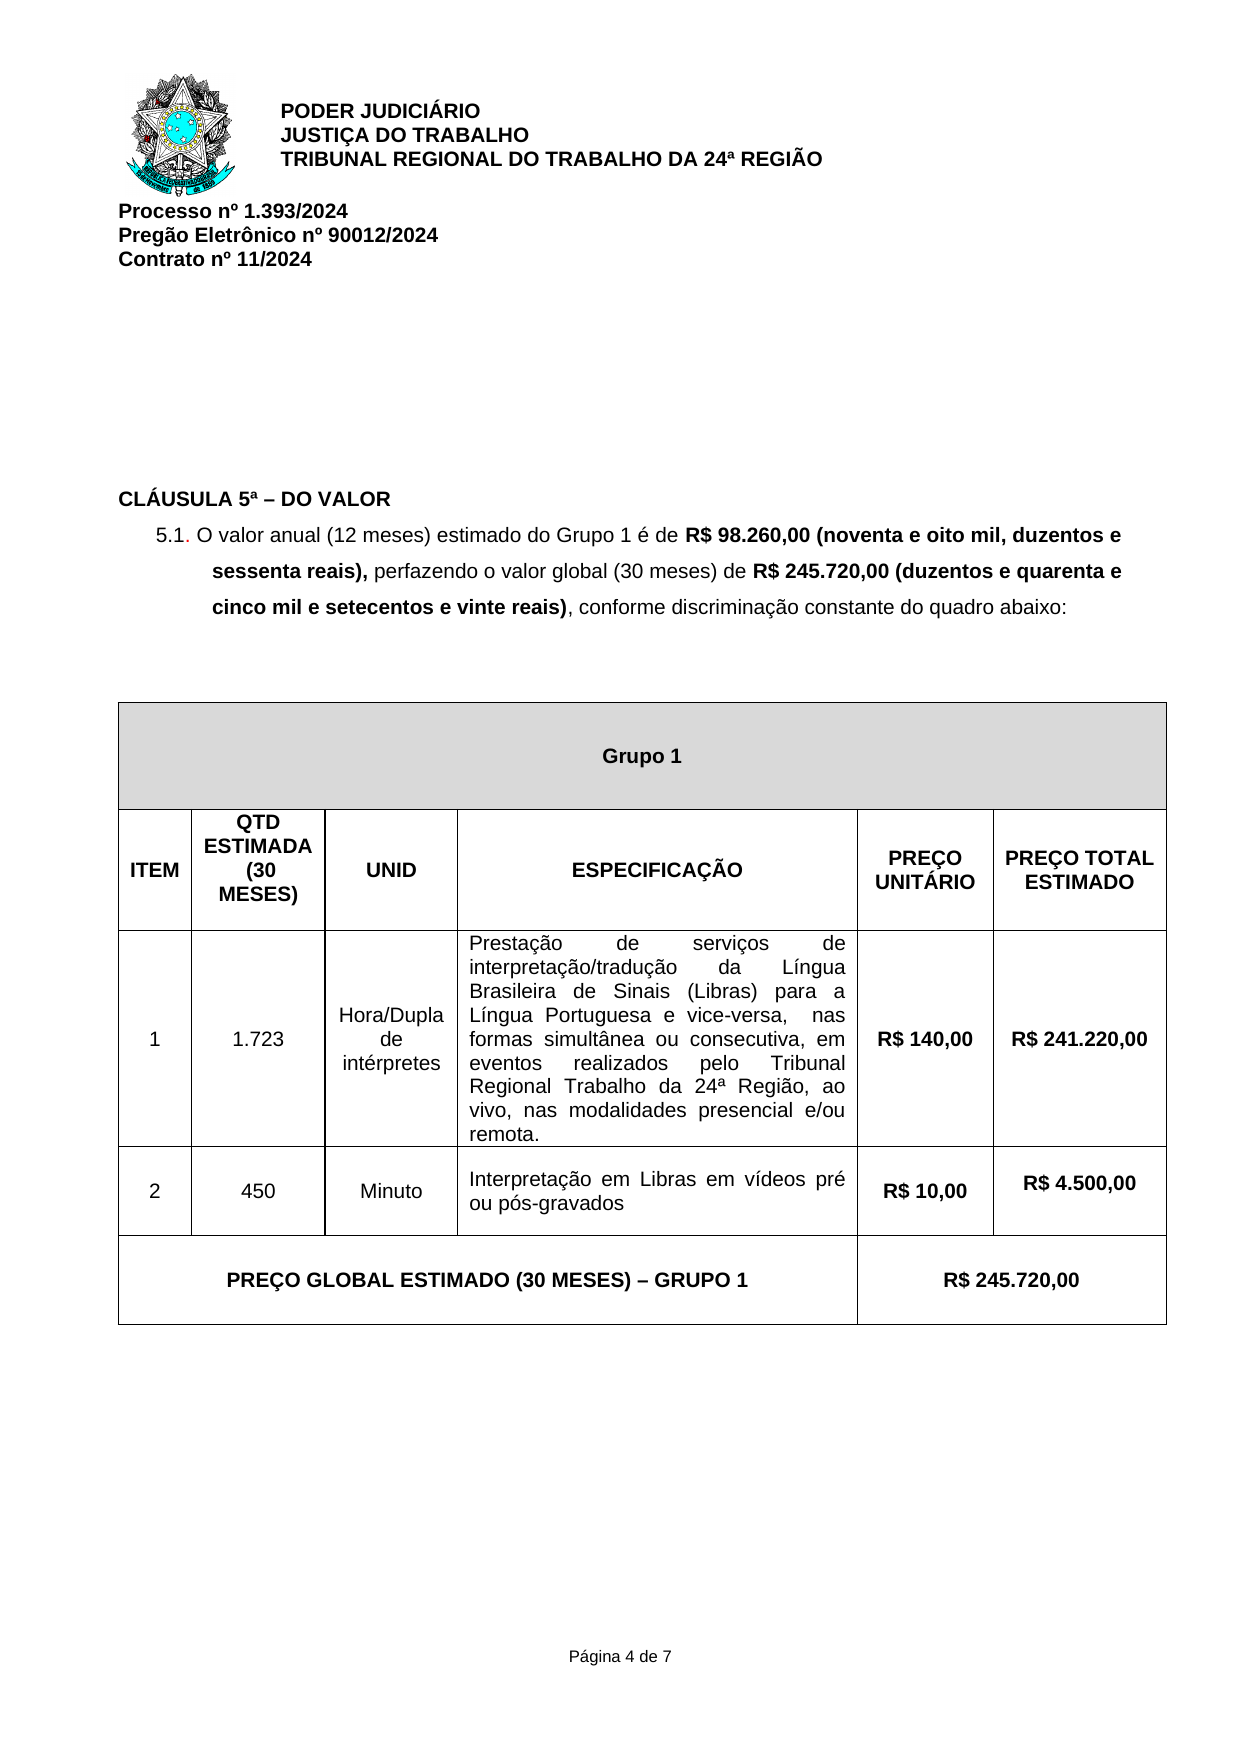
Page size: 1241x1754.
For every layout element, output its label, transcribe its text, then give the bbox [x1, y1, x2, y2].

table_cell 1 [119, 931, 191, 1146]
table_cell PREÇO UNITÁRIO [858, 810, 993, 929]
picture [125, 73, 237, 197]
table_cell Hora/Dupla de intérpretes [326, 931, 457, 1146]
table_cell PREÇO TOTAL ESTIMADO [994, 810, 1166, 929]
table_cell R$ 245.720,00 [858, 1236, 1166, 1323]
table_cell Interpretação em Libras em vídeos pré ou pós-gravados [458, 1147, 857, 1235]
table_cell QTD ESTIMADA (30 MESES) [192, 810, 324, 929]
table_cell 1.723 [192, 931, 324, 1146]
table_cell R$ 241.220,00 [994, 931, 1166, 1146]
table_cell Prestação de serviços de interpretação/tradução da Língua Brasileira de Sinais (Libras) para a Língua Portuguesa e vice-versa, nas formas simultânea ou consecutiva, em eventos realizados pelo Tribunal Regional Trabalho da 24ª Região, ao vivo, nas modalidades presencial e/ou remota. [458, 931, 857, 1146]
table_cell ITEM [119, 810, 191, 929]
table_header Grupo 1 [119, 703, 1166, 809]
table_cell R$ 10,00 [858, 1147, 993, 1235]
table_cell 450 [192, 1147, 324, 1235]
table_cell R$ 140,00 [858, 931, 993, 1146]
table_cell UNID [326, 810, 457, 929]
table_cell ESPECIFICAÇÃO [458, 810, 857, 929]
text CLÁUSULA 5ª – DO VALOR [118, 487, 1122, 511]
table_cell Minuto [326, 1147, 457, 1235]
table_cell R$ 4.500,00 [994, 1147, 1166, 1235]
table_cell 2 [119, 1147, 191, 1235]
text 5.1. O valor anual (12 meses) estimado do Grupo 1 é de R$ 98.260,00 (noventa e oito mil, duzentos e sessenta reais), perfazendo o valor global (30 meses) de R$ 245.720,00 (duzentos e quarenta e cinco mil e setecentos e vinte reais), conforme discriminação constante do quadro abaixo: [156, 523, 1122, 618]
table_cell PREÇO GLOBAL ESTIMADO (30 MESES) – GRUPO 1 [119, 1236, 857, 1323]
